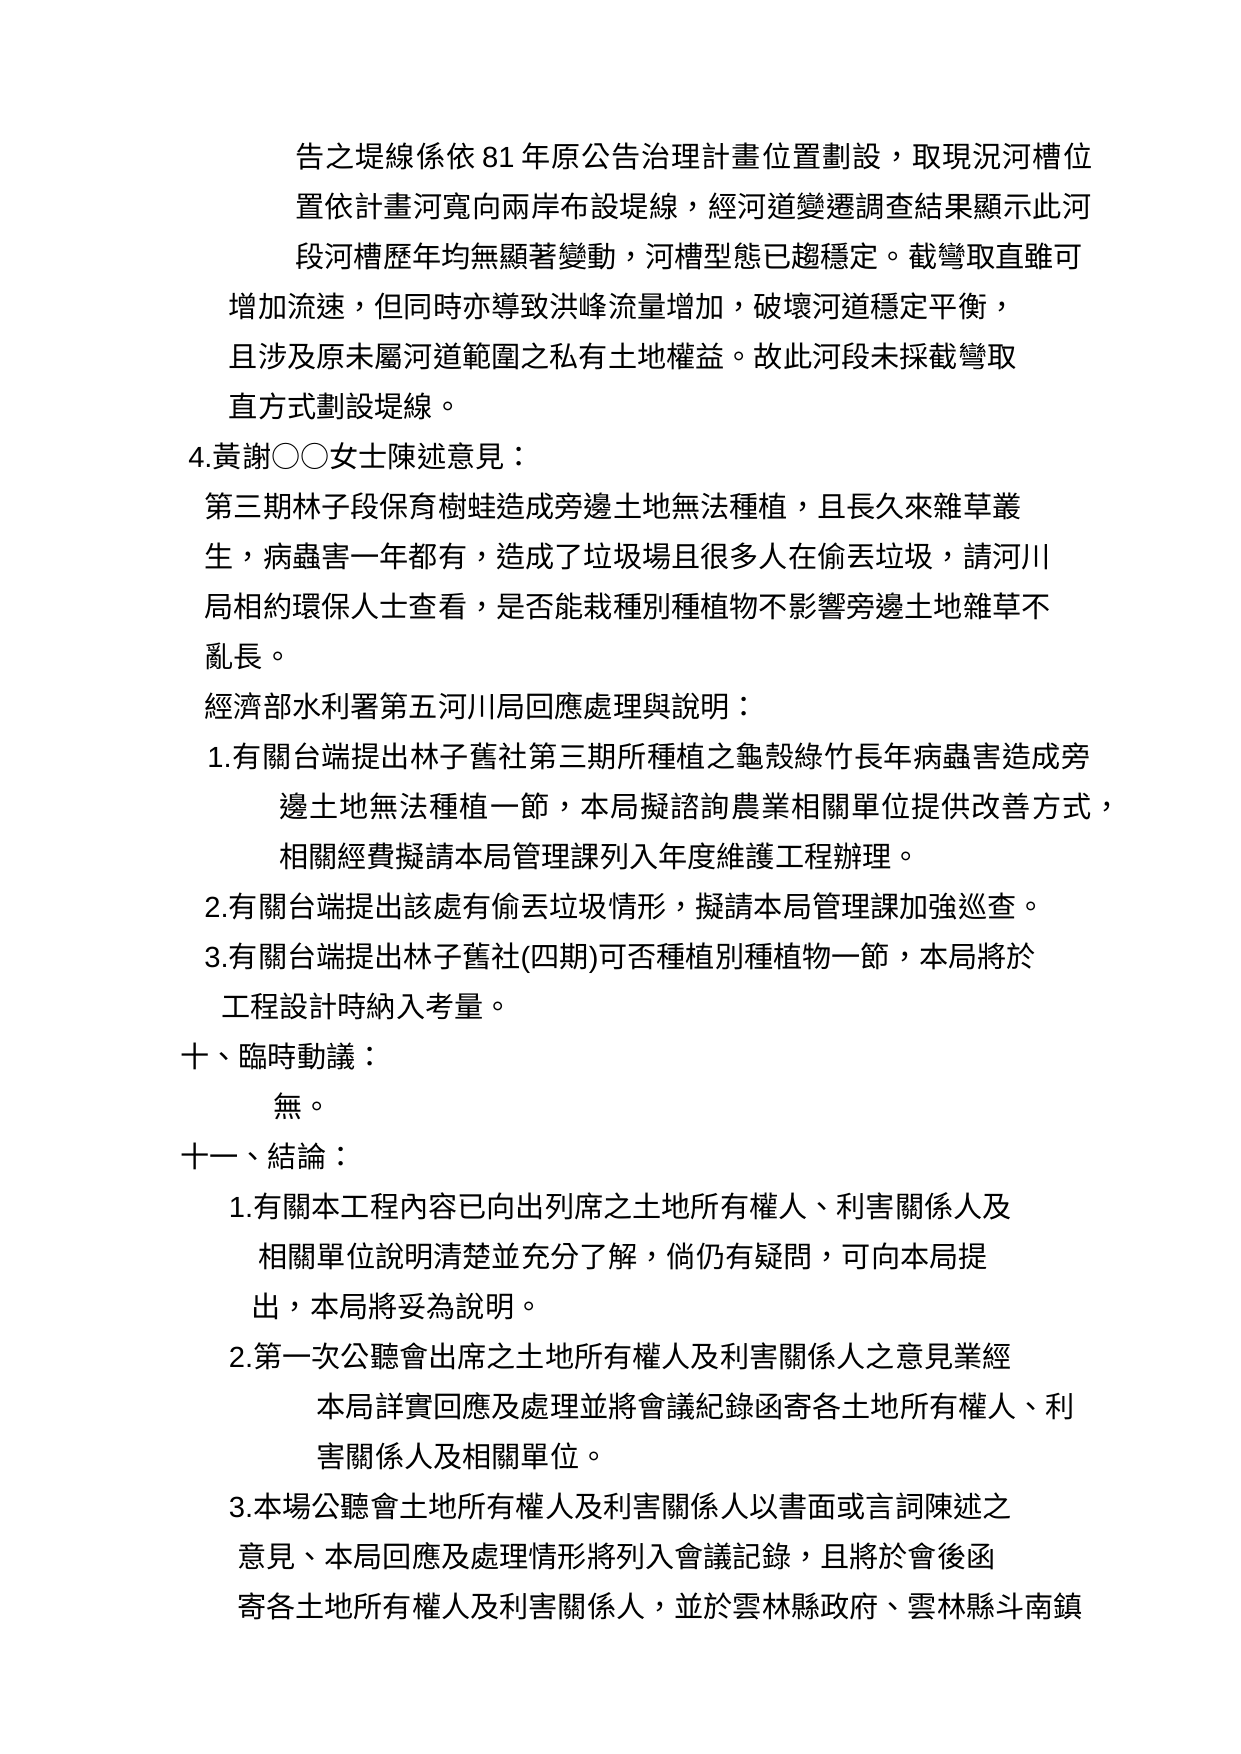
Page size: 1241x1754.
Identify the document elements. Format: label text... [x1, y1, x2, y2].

text 局相約環保人士查看，是否能栽種別種植物不影響旁邊土地雜草不 [148, 577, 1092, 627]
text 寄各土地所有權人及利害關係人，並於雲林縣政府、雲林縣斗南鎮 [148, 1577, 1092, 1627]
text 告之堤線係依81年原公告治理計畫位置劃設，取現況河槽位置依計畫河寬向兩岸布設堤線，經河道變遷調查結果顯示此河段河槽歷年均無顯著變動，河槽型態已趨穩定。截彎取直雖可 [148, 127, 1092, 277]
text 相關單位說明清楚並充分了解，倘仍有疑問，可向本局提 [148, 1227, 1092, 1277]
text 3.本場公聽會土地所有權人及利害關係人以書面或言詞陳述之 [148, 1477, 1092, 1527]
text 1.有關本工程內容已向出列席之土地所有權人、利害關係人及 [148, 1177, 1092, 1227]
text 工程設計時納入考量。 [148, 977, 1092, 1027]
text 4.黃謝○○女士陳述意見： [148, 427, 1092, 477]
text 經濟部水利署第五河川局回應處理與說明： [148, 677, 1092, 727]
text 十、臨時動議： [148, 1027, 1092, 1077]
text 直方式劃設堤線。 [148, 377, 1092, 427]
text 生，病蟲害一年都有，造成了垃圾場且很多人在偷丟垃圾，請河川 [148, 527, 1092, 577]
text 意見、本局回應及處理情形將列入會議記錄，且將於會後函 [148, 1527, 1092, 1577]
text 十一、結論： [148, 1127, 1092, 1177]
text 3.有關台端提出林子舊社(四期)可否種植別種植物一節，本局將於 [148, 927, 1092, 977]
text 且涉及原未屬河道範圍之私有土地權益。故此河段未採截彎取 [148, 327, 1092, 377]
text 2.第一次公聽會出席之土地所有權人及利害關係人之意見業經 [148, 1327, 1092, 1377]
text 增加流速，但同時亦導致洪峰流量增加，破壞河道穩定平衡， [148, 277, 1092, 327]
text 亂長。 [148, 627, 1092, 677]
text 無。 [249, 1077, 1092, 1127]
text 第三期林子段保育樹蛙造成旁邊土地無法種植，且長久來雜草叢 [148, 477, 1092, 527]
text 1.有關台端提出林子舊社第三期所種植之龜殼綠竹長年病蟲害造成旁邊土地無法種植一節，本局擬諮詢農業相關單位提供改善方式，相關經費擬請本局管理課列入年度維護工程辦理。 [148, 727, 1092, 877]
text 出，本局將妥為說明。 [148, 1277, 1092, 1327]
text 本局詳實回應及處理並將會議紀錄函寄各土地所有權人、利害關係人及相關單位。 [316, 1377, 1092, 1477]
text 2.有關台端提出該處有偷丟垃圾情形，擬請本局管理課加強巡查。 [148, 877, 1092, 927]
